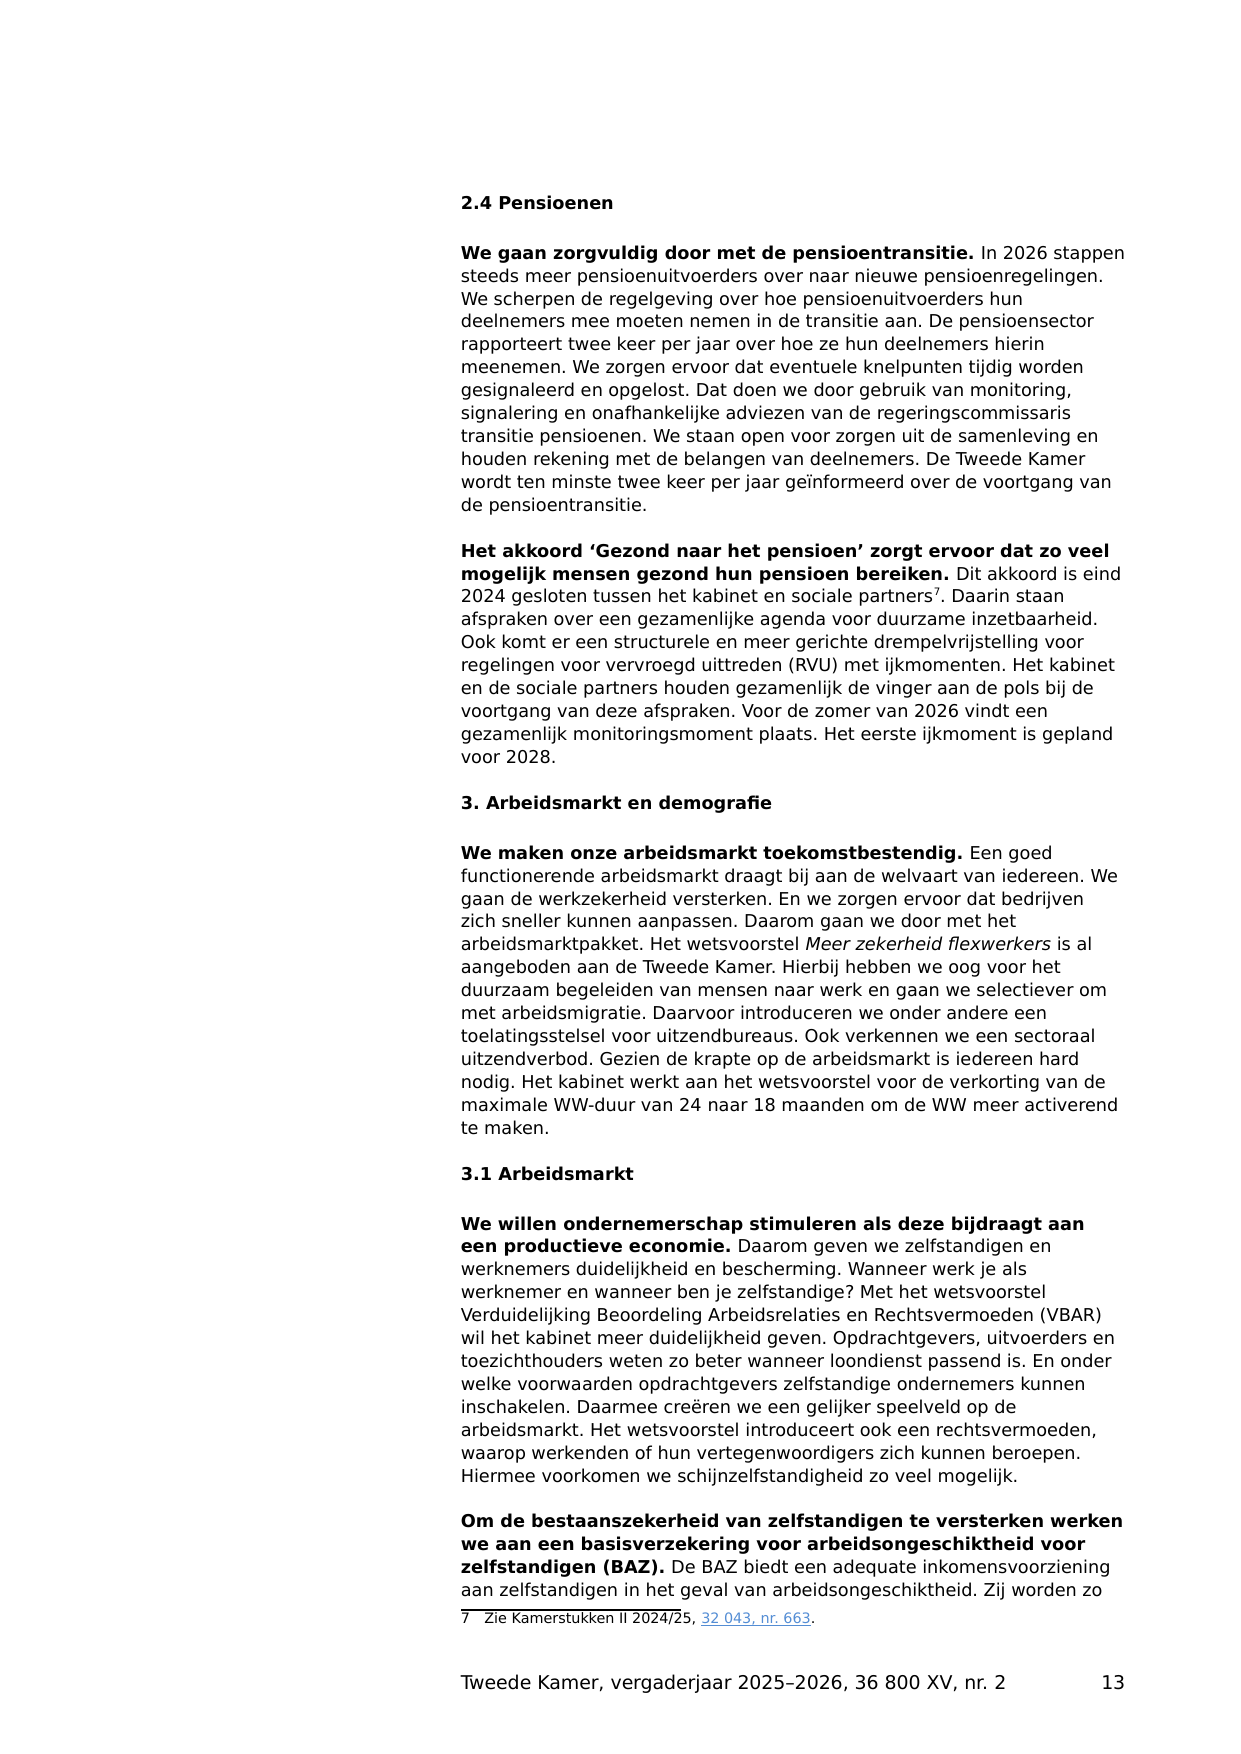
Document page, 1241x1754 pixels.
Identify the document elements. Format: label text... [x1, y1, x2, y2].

text 3. Arbeidsmarkt en demografie [461, 791, 1125, 814]
text We maken onze arbeidsmarkt toekomstbestendig. Een goed functionerende arbeidsmarkt draagt bij aan de welvaart van iedereen. We gaan de werkzekerheid versterken. En we zorgen ervoor dat bedrijven zich sneller kunnen aanpassen. Daarom gaan we door met het arbeidsmarktpakket. Het wetsvoorstel Meer zekerheid flexwerkers is al aangeboden aan de Tweede Kamer. Hierbij hebben we oog voor het duurzaam begeleiden van mensen naar werk en gaan we selectiever om met arbeidsmigratie. Daarvoor introduceren we onder andere een toelatingsstelsel voor uitzendbureaus. Ook verkennen we een sectoraal uitzendverbod. Gezien de krapte op de arbeidsmarkt is iedereen hard nodig. Het kabinet werkt aan het wetsvoorstel voor de verkorting van de maximale WW-duur van 24 naar 18 maanden om de WW meer activerend te maken. [461, 841, 1125, 1139]
text Het akkoord ‘Gezond naar het pensioen’ zorgt ervoor dat zo veel mogelijk mensen gezond hun pensioen bereiken. Dit akkoord is eind 2024 gesloten tussen het kabinet en sociale partners. Daarin staan afspraken over een gezamenlijke agenda voor duurzame inzetbaarheid. Ook komt er een structurele en meer gerichte drempelvrijstelling voor regelingen voor vervroegd uittreden (RVU) met ijkmomenten. Het kabinet en de sociale partners houden gezamenlijk de vinger aan de pols bij de voortgang van deze afspraken. Voor de zomer van 2026 vindt een gezamenlijk monitoringsmoment plaats. Het eerste ijkmoment is gepland voor 2028. [461, 539, 1125, 768]
text 2.4 Pensioenen [461, 191, 1125, 214]
text We gaan zorgvuldig door met de pensioentransitie. In 2026 stappen steeds meer pensioenuitvoerders over naar nieuwe pensioenregelingen. We scherpen de regelgeving over hoe pensioenuitvoerders hun deelnemers mee moeten nemen in de transitie aan. De pensioensector rapporteert twee keer per jaar over hoe ze hun deelnemers hierin meenemen. We zorgen ervoor dat eventuele knelpunten tĳdig worden gesignaleerd en opgelost. Dat doen we door gebruik van monitoring, signalering en onafhankelijke adviezen van de regeringscommissaris transitie pensioenen. We staan open voor zorgen uit de samenleving en houden rekening met de belangen van deelnemers. De Tweede Kamer wordt ten minste twee keer per jaar geïnformeerd over de voortgang van de pensioentransitie. [461, 241, 1125, 516]
text 3.1 Arbeidsmarkt [461, 1162, 1125, 1184]
text We willen ondernemerschap stimuleren als deze bijdraagt aan een productieve economie. Daarom geven we zelfstandigen en werknemers duidelijkheid en bescherming. Wanneer werk je als werknemer en wanneer ben je zelfstandige? Met het wetsvoorstel Verduidelijking Beoordeling Arbeidsrelaties en Rechtsvermoeden (VBAR) wil het kabinet meer duidelĳkheid geven. Opdrachtgevers, uitvoerders en toezichthouders weten zo beter wanneer loondienst passend is. En onder welke voorwaarden opdrachtgevers zelfstandige ondernemers kunnen inschakelen. Daarmee creëren we een gelĳker speelveld op de arbeidsmarkt. Het wetsvoorstel introduceert ook een rechtsvermoeden, waarop werkenden of hun vertegenwoordigers zich kunnen beroepen. Hiermee voorkomen we schĳnzelfstandigheid zo veel mogelijk. [461, 1212, 1125, 1487]
text __Zie Kamerstukken II 2024/25, 32 043, nr. 663. [461, 1610, 1125, 1627]
text Om de bestaanszekerheid van zelfstandigen te versterken werken we aan een basisverzekering voor arbeidsongeschiktheid voor zelfstandigen (BAZ). De BAZ biedt een adequate inkomensvoorziening aan zelfstandigen in het geval van arbeidsongeschiktheid. Zij worden zo [461, 1509, 1125, 1601]
